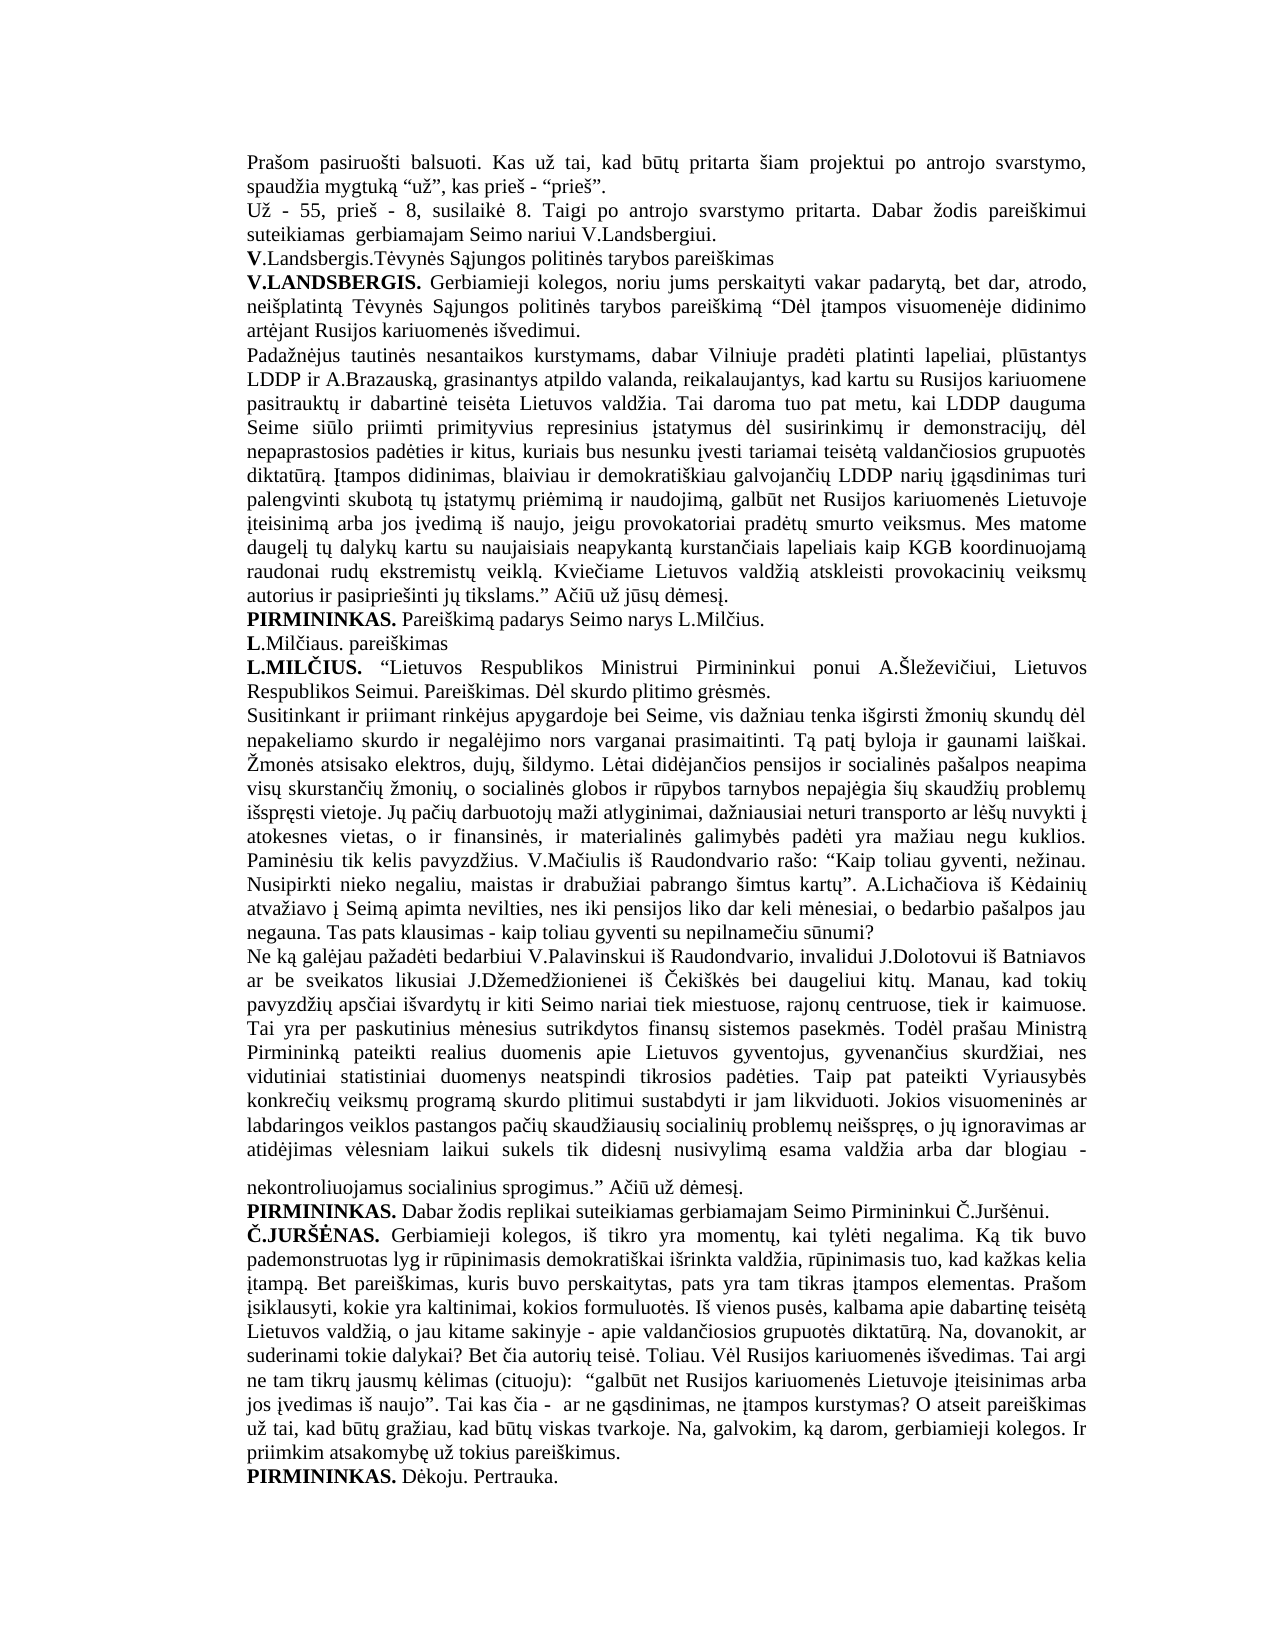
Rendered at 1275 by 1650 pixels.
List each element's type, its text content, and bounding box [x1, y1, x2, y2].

text V.Landsbergis.Tėvynės Sąjungos politinės tarybos pareiškimas [247, 246, 1087, 270]
text Ne ką galėjau pažadėti bedarbiui V.Palavinskui iš Raudondvario, invalidui J.Dolotovui iš Batniavos ar be sveikatos likusiai J.Džemedžionienei iš Čekiškės bei daugeliui kitų. Manau, kad tokių pavyzdžių apsčiai išvardytų ir kiti Seimo nariai tiek miestuose, rajonų centruose, tiek ir kaimuose. Tai yra per paskutinius mėnesius sutrikdytos finansų sistemos pasekmės. Todėl prašau Ministrą Pirmininką pateikti realius duomenis apie Lietuvos gyventojus, gyvenančius skurdžiai, nes vidutiniai statistiniai duomenys neatspindi tikrosios padėties. Taip pat pateikti Vyriausybės konkrečių veiksmų programą skurdo plitimui sustabdyti ir jam likviduoti. Jokios visuomeninės ar labdaringos veiklos pastangos pačių skaudžiausių socialinių problemų neišspręs, o jų ignoravimas ar atidėjimas vėlesniam laikui sukels tik didesnį nusivylimą esama valdžia arba dar blogiau - nekontroliuojamus socialinius sprogimus.” Ačiū už dėmesį. [247, 944, 1087, 1199]
text Susitinkant ir priimant rinkėjus apygardoje bei Seime, vis dažniau tenka išgirsti žmonių skundų dėl nepakeliamo skurdo ir negalėjimo nors varganai prasimaitinti. Tą patį byloja ir gaunami laiškai. Žmonės atsisako elektros, dujų, šildymo. Lėtai didėjančios pensijos ir socialinės pašalpos neapima visų skurstančių žmonių, o socialinės globos ir rūpybos tarnybos nepajėgia šių skaudžių problemų išspręsti vietoje. Jų pačių darbuotojų maži atlyginimai, dažniausiai neturi transporto ar lėšų nuvykti į atokesnes vietas, o ir finansinės, ir materialinės galimybės padėti yra mažiau negu kuklios. Paminėsiu tik kelis pavyzdžius. V.Mačiulis iš Raudondvario rašo: “Kaip toliau gyventi, nežinau. Nusipirkti nieko negaliu, maistas ir drabužiai pabrango šimtus kartų”. A.Lichačiova iš Kėdainių atvažiavo į Seimą apimta nevilties, nes iki pensijos liko dar keli mėnesiai, o bedarbio pašalpos jau negauna. Tas pats klausimas - kaip toliau gyventi su nepilnamečiu sūnumi? [247, 703, 1087, 944]
text PIRMININKAS. Dabar žodis replikai suteikiamas gerbiamajam Seimo Pirmininkui Č.Juršėnui. [247, 1199, 1087, 1223]
text Padažnėjus tautinės nesantaikos kurstymams, dabar Vilniuje pradėti platinti lapeliai, plūstantys LDDP ir A.Brazauską, grasinantys atpildo valanda, reikalaujantys, kad kartu su Rusijos kariuomene pasitrauktų ir dabartinė teisėta Lietuvos valdžia. Tai daroma tuo pat metu, kai LDDP dauguma Seime siūlo priimti primityvius represinius įstatymus dėl susirinkimų ir demonstracijų, dėl nepaprastosios padėties ir kitus, kuriais bus nesunku įvesti tariamai teisėtą valdančiosios grupuotės diktatūrą. Įtampos didinimas, blaiviau ir demokratiškiau galvojančių LDDP narių įgąsdinimas turi palengvinti skubotą tų įstatymų priėmimą ir naudojimą, galbūt net Rusijos kariuomenės Lietuvoje įteisinimą arba jos įvedimą iš naujo, jeigu provokatoriai pradėtų smurto veiksmus. Mes matome daugelį tų dalykų kartu su naujaisiais neapykantą kurstančiais lapeliais kaip KGB koordinuojamą raudonai rudų ekstremistų veiklą. Kviečiame Lietuvos valdžią atskleisti provokacinių veiksmų autorius ir pasipriešinti jų tikslams.” Ačiū už jūsų dėmesį. [247, 342, 1087, 607]
text PIRMININKAS. Dėkoju. Pertrauka. [247, 1464, 1087, 1488]
text Už - 55, prieš - 8, susilaikė 8. Taigi po antrojo svarstymo pritarta. Dabar žodis pareiškimui suteikiamas gerbiamajam Seimo nariui V.Landsbergiui. [247, 198, 1087, 246]
text PIRMININKAS. Pareiškimą padarys Seimo narys L.Milčius. [247, 607, 1087, 631]
text L.MILČIUS. “Lietuvos Respublikos Ministrui Pirmininkui ponui A.Šleževičiui, Lietuvos Respublikos Seimui. Pareiškimas. Dėl skurdo plitimo grėsmės. [247, 655, 1087, 703]
text Č.JURŠĖNAS. Gerbiamieji kolegos, iš tikro yra momentų, kai tylėti negalima. Ką tik buvo pademonstruotas lyg ir rūpinimasis demokratiškai išrinkta valdžia, rūpinimasis tuo, kad kažkas kelia įtampą. Bet pareiškimas, kuris buvo perskaitytas, pats yra tam tikras įtampos elementas. Prašom įsiklausyti, kokie yra kaltinimai, kokios formuluotės. Iš vienos pusės, kalbama apie dabartinę teisėtą Lietuvos valdžią, o jau kitame sakinyje - apie valdančiosios grupuotės diktatūrą. Na, dovanokit, ar suderinami tokie dalykai? Bet čia autorių teisė. Toliau. Vėl Rusijos kariuomenės išvedimas. Tai argi ne tam tikrų jausmų kėlimas (cituoju): “galbūt net Rusijos kariuomenės Lietuvoje įteisinimas arba jos įvedimas iš naujo”. Tai kas čia - ar ne gąsdinimas, ne įtampos kurstymas? O atseit pareiškimas už tai, kad būtų gražiau, kad būtų viskas tvarkoje. Na, galvokim, ką darom, gerbiamieji kolegos. Ir priimkim atsakomybę už tokius pareiškimus. [247, 1223, 1087, 1464]
text Prašom pasiruošti balsuoti. Kas už tai, kad būtų pritarta šiam projektui po antrojo svarstymo, spaudžia mygtuką “už”, kas prieš - “prieš”. [247, 150, 1087, 198]
text L.Milčiaus. pareiškimas [247, 631, 1087, 655]
text V.LANDSBERGIS. Gerbiamieji kolegos, noriu jums perskaityti vakar padarytą, bet dar, atrodo, neišplatintą Tėvynės Sąjungos politinės tarybos pareiškimą “Dėl įtampos visuomenėje didinimo artėjant Rusijos kariuomenės išvedimui. [247, 270, 1087, 342]
